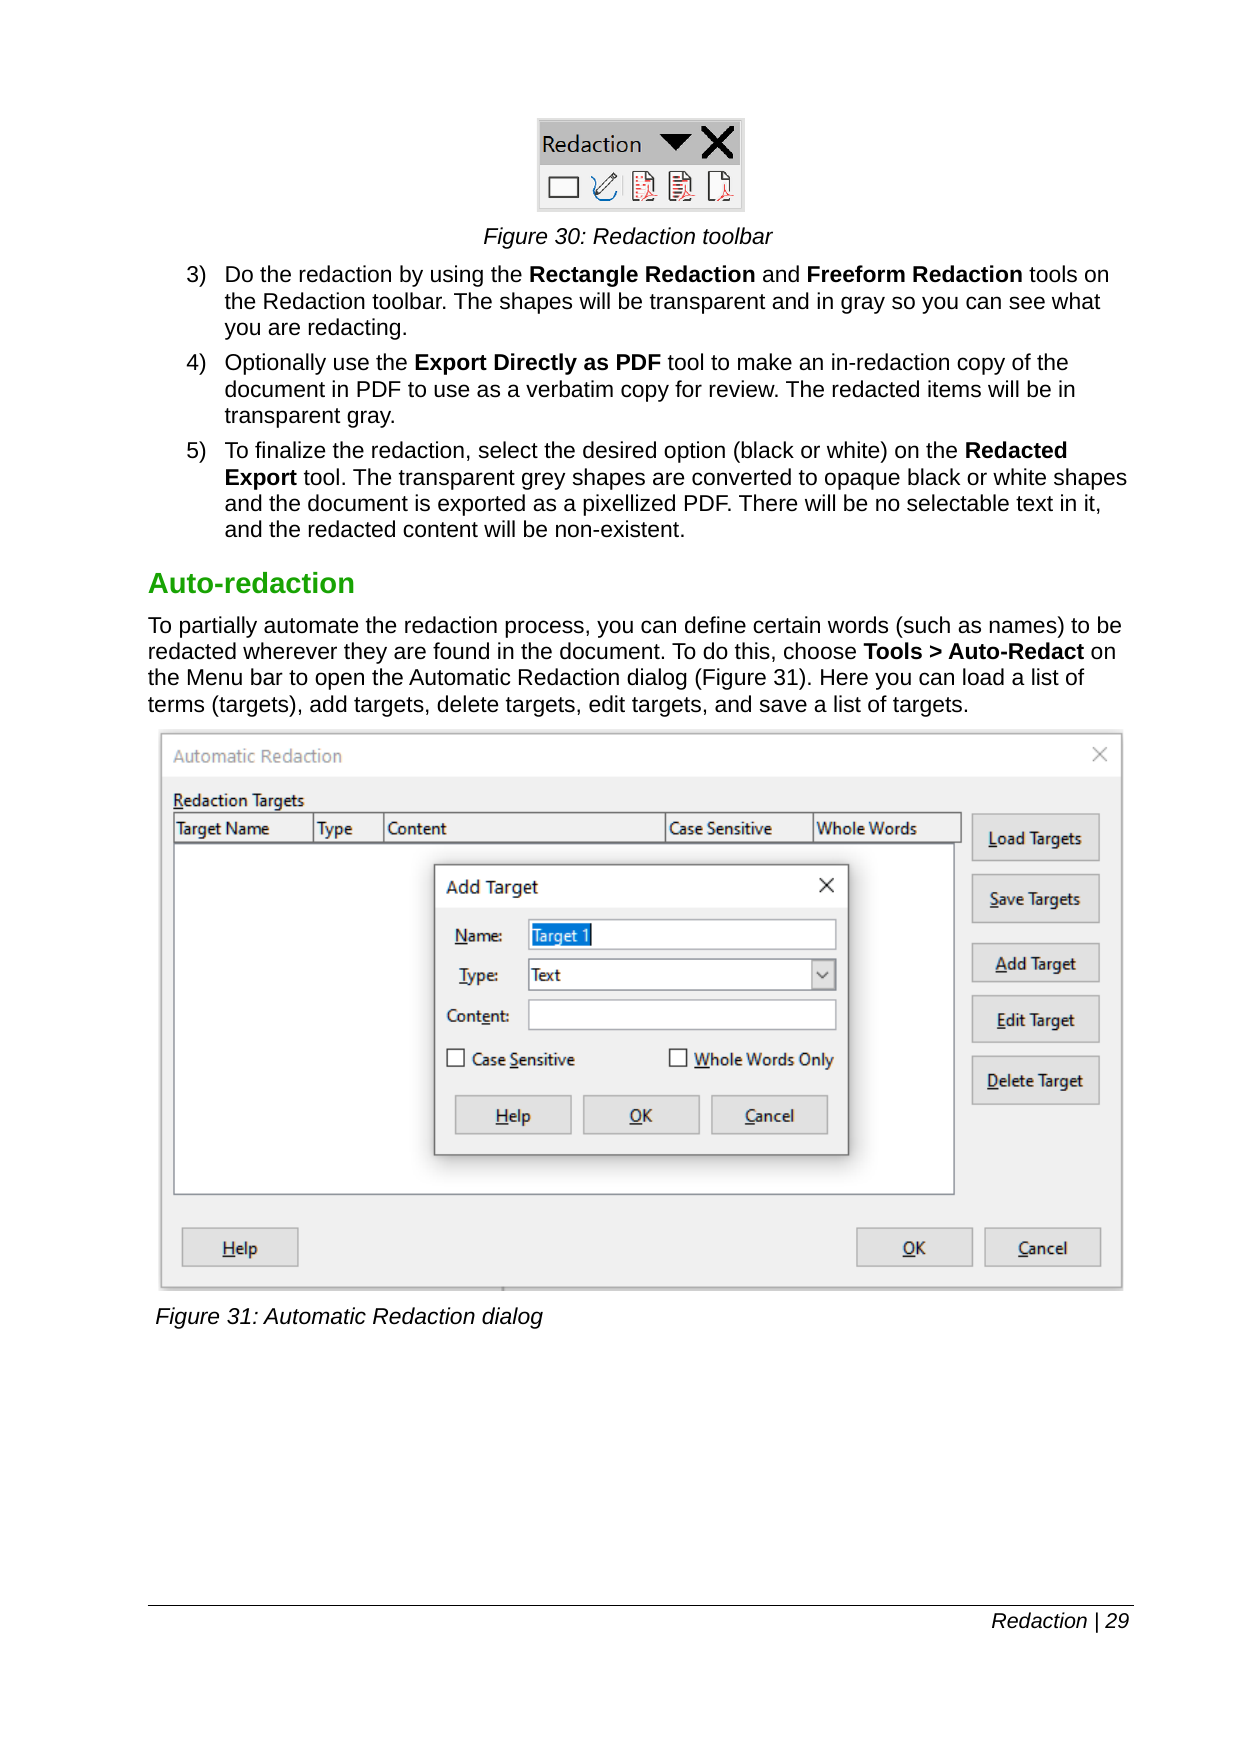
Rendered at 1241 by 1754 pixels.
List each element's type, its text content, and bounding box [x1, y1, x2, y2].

list Optionally use the Export Directly as PDF tool to make an in-redaction copy of the document in PDF to use as a verbatim copy for review. The redacted items will be in transparent gray. [207, 349, 1134, 428]
text Figure 31: Automatic Redaction dialog [155, 1303, 1126, 1329]
list Do the redaction by using the Rectangle Redaction and Freeform Redaction tools on the Redaction toolbar. The shapes will be transparent and in gray so you can see what you are redacting. [207, 261, 1134, 341]
text Figure 30: Redaction toolbar [483, 223, 799, 249]
picture [158, 729, 1124, 1291]
picture [536, 118, 745, 212]
text To partially automate the redaction process, you can define certain words (such as names) to be redacted wherever they are found in the document. To do this, choose Tools > Auto-Redact on the Menu bar to open the Automatic Redaction dialog (Figure 31). Here you can load a list of terms (targets), add targets, delete targets, edit targets, and save a list of targets. [148, 612, 1134, 717]
subtitle Auto-redaction [148, 566, 1134, 600]
list To finalize the redaction, select the desired option (black or white) on the Redacted Export tool. The transparent grey shapes are converted to opaque black or white shapes and the document is exported as a pixellized PDF. There will be no selectable text in it, and the redacted content will be non-existent. [207, 437, 1134, 543]
